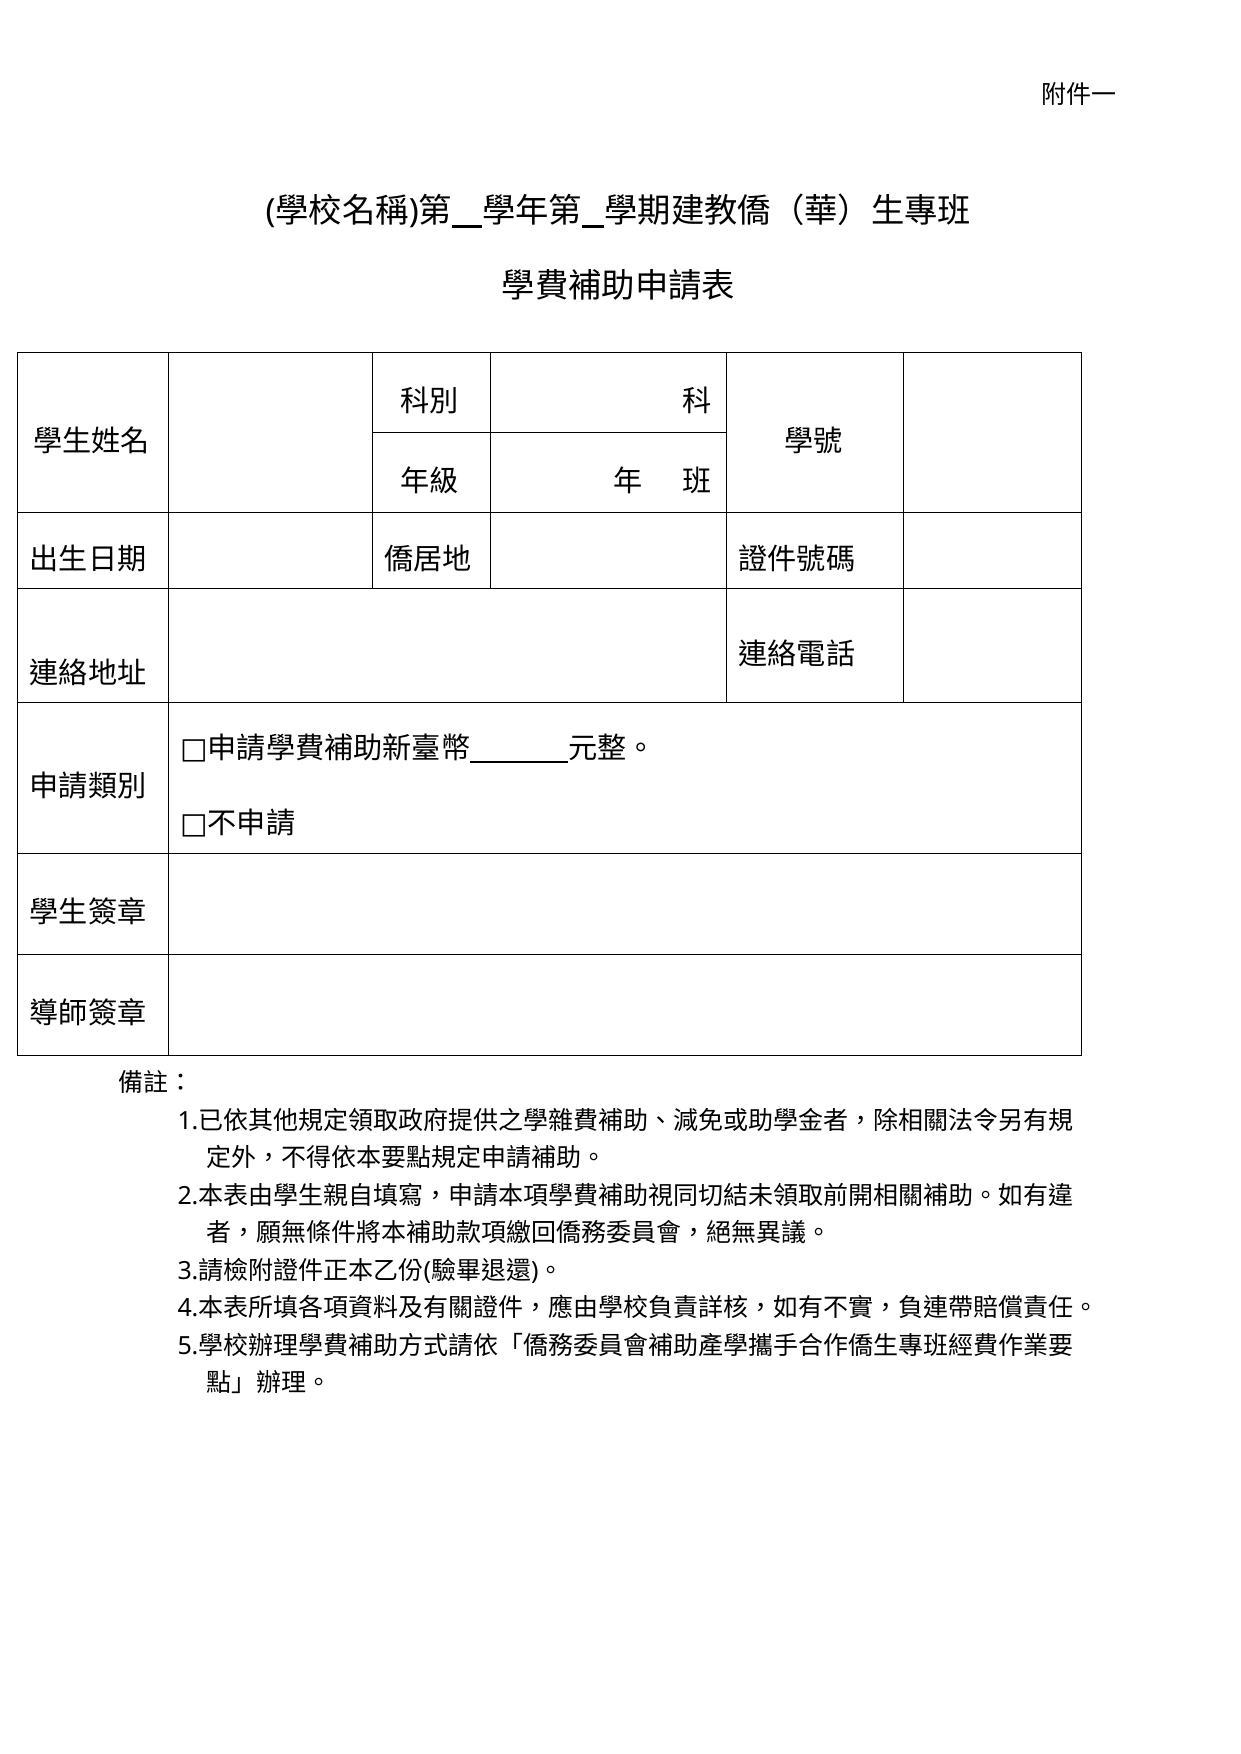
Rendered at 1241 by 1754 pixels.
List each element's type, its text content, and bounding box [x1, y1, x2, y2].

table_cell [169, 513, 372, 588]
table_cell [904, 513, 1081, 588]
table_cell 連絡電話 [727, 589, 903, 702]
table_cell 申請類別 [18, 703, 168, 853]
text 1.已依其他規定領取政府提供之學雜費補助、減免或助學金者，除相關法令另有規定外，不得依本要點規定申請補助。 [177, 1093, 1088, 1168]
text 2.本表由學生親自填寫，申請本項學費補助視同切結未領取前開相關補助。如有違者，願無條件將本補助款項繳回僑務委員會，絕無異議。 [177, 1168, 1088, 1243]
text 4.本表所填各項資料及有關證件，應由學校負責詳核，如有不實，負連帶賠償責任。 [177, 1281, 1088, 1318]
table_cell 連絡地址 [18, 589, 168, 702]
table_cell 導師簽章 [18, 955, 168, 1055]
text 備註： [118, 1056, 1088, 1093]
table_cell □申請學費補助新臺幣 元整。 □不申請 [169, 703, 1081, 853]
table_cell [904, 589, 1081, 702]
text (學校名稱)第 學年第 學期建教僑（華）生專班 [148, 164, 1088, 239]
table_cell [169, 589, 726, 702]
table_cell 學生簽章 [18, 854, 168, 954]
text 附件一 [1021, 70, 1151, 112]
table_cell [169, 854, 1081, 954]
table_header 科別 [373, 353, 490, 432]
table_cell 證件號碼 [727, 513, 903, 588]
table_header 學生姓名 [18, 353, 168, 512]
text 5.學校辦理學費補助方式請依「僑務委員會補助產學攜手合作僑生專班經費作業要點」辦理。 [177, 1318, 1088, 1393]
table_cell 僑居地 [373, 513, 490, 588]
table_cell 出生日期 [18, 513, 168, 588]
table_cell 年級 [373, 433, 490, 512]
table_header 科 [491, 353, 726, 432]
table_header [904, 353, 1081, 512]
table_cell [491, 513, 726, 588]
table_cell 年 班 [491, 433, 726, 512]
table_cell [169, 955, 1081, 1055]
table_header [169, 353, 372, 512]
text 3.請檢附證件正本乙份(驗畢退還)。 [177, 1243, 1088, 1281]
table_header 學號 [727, 353, 903, 512]
text 學費補助申請表 [148, 239, 1088, 314]
